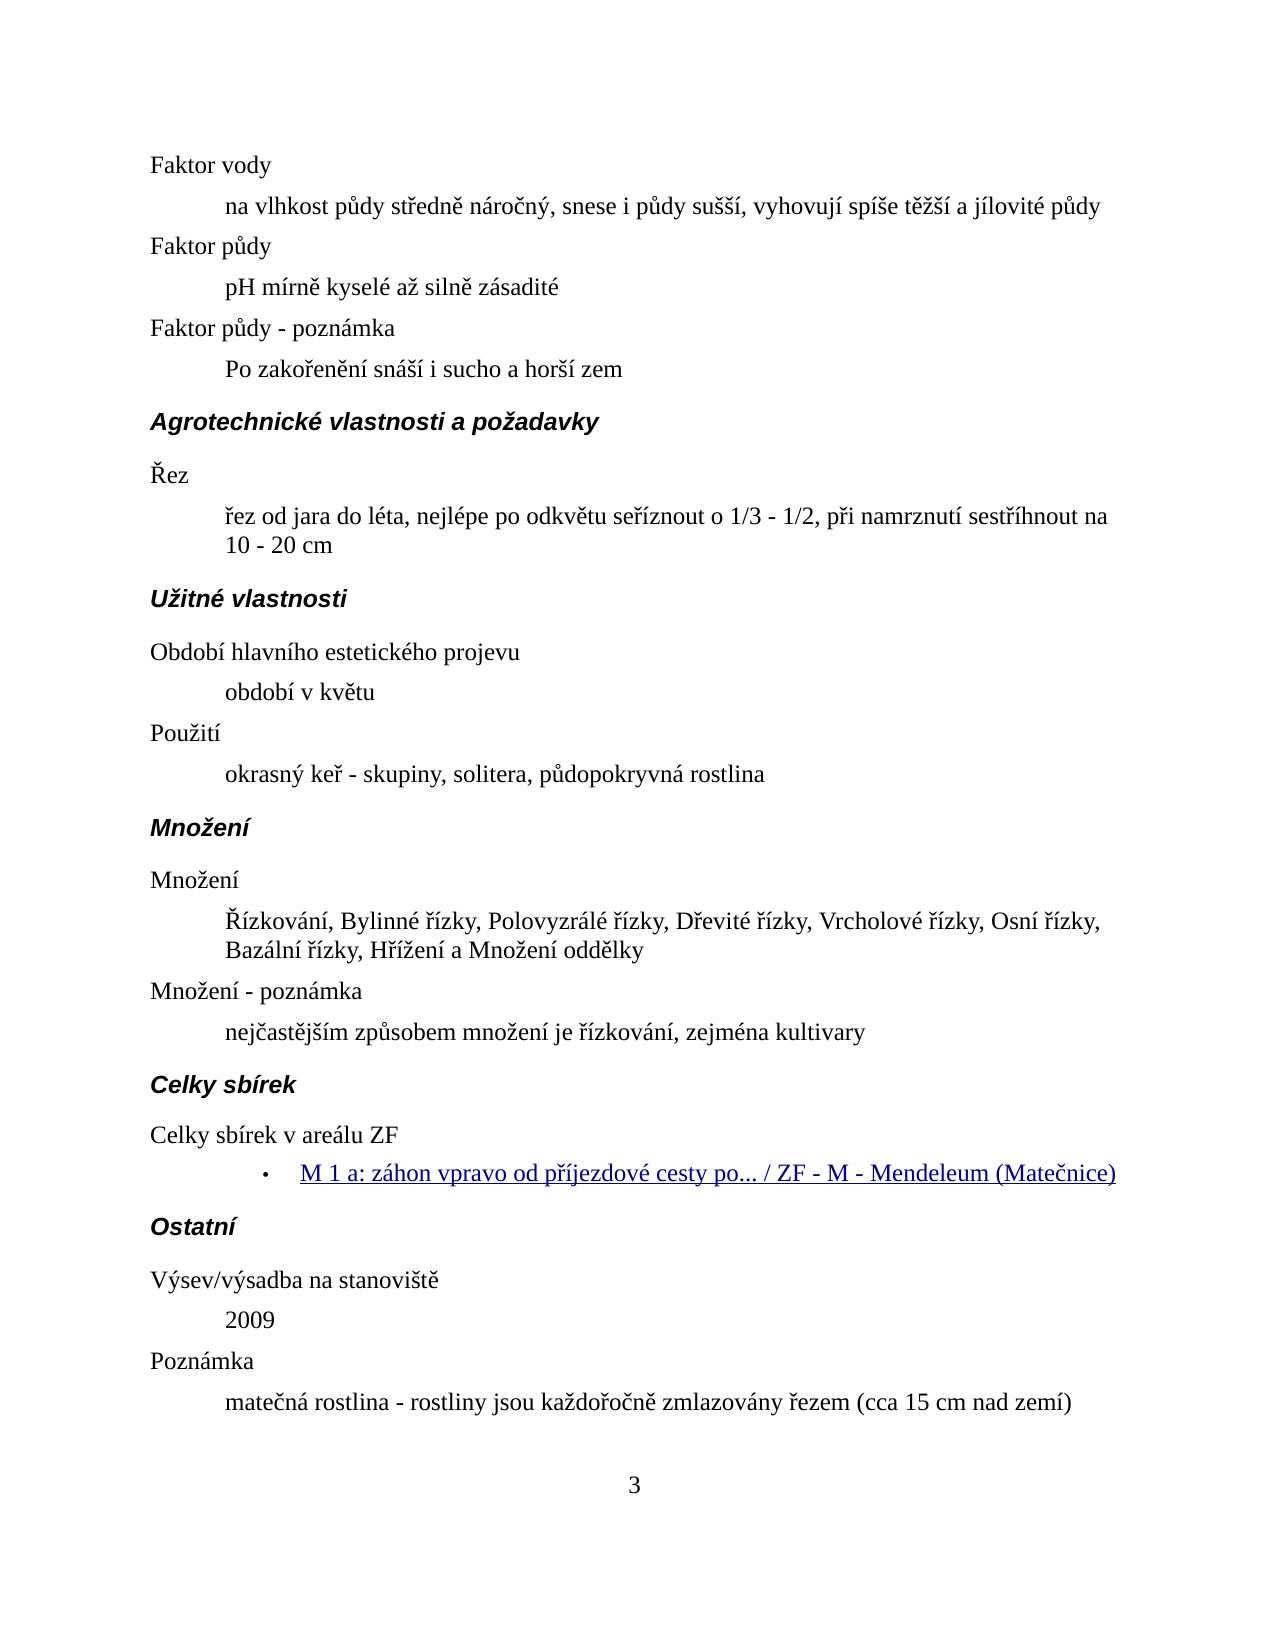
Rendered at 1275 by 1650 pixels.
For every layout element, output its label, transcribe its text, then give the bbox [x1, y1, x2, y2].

text Poznámka [150, 1346, 1125, 1375]
text Výsev/výsadba na stanoviště [150, 1265, 1125, 1293]
text na vlhkost půdy středně náročný, snese i půdy sušší, vyhovují spíše těžší a jílovité půdy [225, 191, 1125, 219]
text Použití [150, 718, 1125, 747]
list M 1 a: záhon vpravo od příjezdové cesty po... / ZF - M - Mendeleum (Matečnice) [262, 1158, 1125, 1187]
text Faktor půdy - poznámka [150, 313, 1125, 342]
text Období hlavního estetického projevu [150, 637, 1125, 665]
subtitle Užitné vlastnosti [150, 584, 1125, 612]
subtitle Ostatní [150, 1212, 1125, 1240]
text Množení - poznámka [150, 976, 1125, 1004]
text 2009 [225, 1306, 1125, 1334]
text Po zakořenění snáší i sucho a horší zem [225, 354, 1125, 382]
text Celky sbírek v areálu ZF [150, 1120, 1125, 1149]
text Řízkování, Bylinné řízky, Polovyzrálé řízky, Dřevité řízky, Vrcholové řízky, Osní řízky, Bazální řízky, Hřížení a Množení oddělky [225, 906, 1125, 964]
subtitle Množení [150, 813, 1125, 841]
text matečná rostlina - rostliny jsou každořočně zmlazovány řezem (cca 15 cm nad zemí) [225, 1387, 1125, 1416]
text okrasný keř - skupiny, solitera, půdopokryvná rostlina [225, 759, 1125, 788]
text Faktor vody [150, 150, 1125, 179]
text období v květu [225, 677, 1125, 706]
text Množení [150, 866, 1125, 894]
text řez od jara do léta, nejlépe po odkvětu seříznout o 1/3 - 1/2, při namrznutí sestříhnout na 10 - 20 cm [225, 501, 1125, 559]
subtitle Celky sbírek [150, 1070, 1125, 1099]
subtitle Agrotechnické vlastnosti a požadavky [150, 407, 1125, 436]
text Řez [150, 460, 1125, 489]
text nejčastějším způsobem množení je řízkování, zejména kultivary [225, 1017, 1125, 1045]
text Faktor půdy [150, 231, 1125, 260]
text pH mírně kyselé až silně zásadité [225, 272, 1125, 301]
